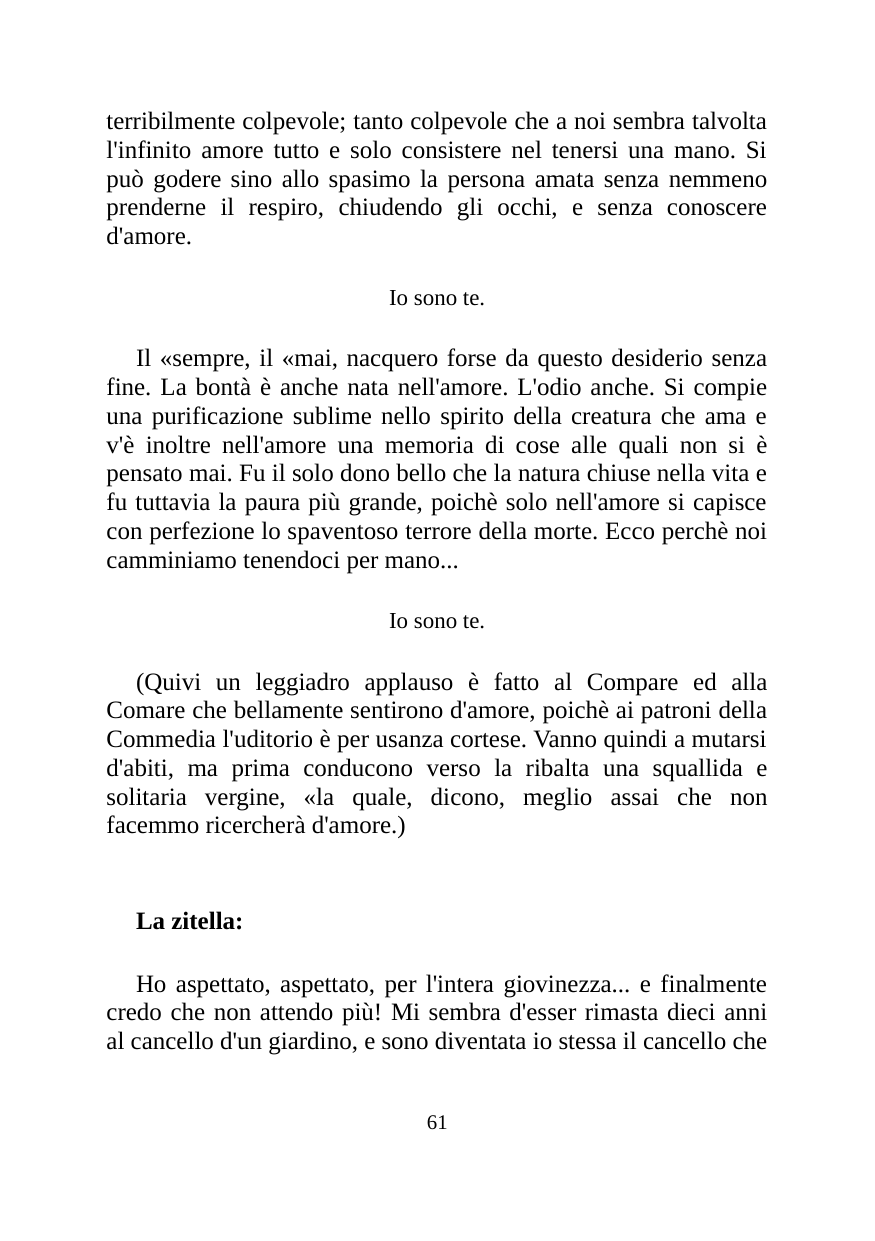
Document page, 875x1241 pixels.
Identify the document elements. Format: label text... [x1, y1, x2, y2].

text terribilmente colpevole; tanto colpevole che a noi sembra talvolta l'infinito amore tutto e solo consistere nel tenersi una mano. Si può godere sino allo spasimo la persona amata senza nemmeno prenderne il respiro, chiudendo gli occhi, e senza conoscere d'amore. [106, 106, 768, 250]
text Io sono te. [106, 283, 768, 310]
text Io sono te. [106, 607, 768, 633]
text Il «sempre, il «mai, nacquero forse da questo desiderio senza fine. La bontà è anche nata nell'amore. L'odio anche. Si compie una purificazione sublime nello spirito della creatura che ama e v'è inoltre nell'amore una memoria di cose alle quali non si è pensato mai. Fu il solo dono bello che la natura chiuse nella vita e fu tuttavia la paura più grande, poichè solo nell'amore si capisce con perfezione lo spaventoso terrore della morte. Ecco perchè noi camminiamo tenendoci per mano... [106, 343, 768, 573]
text (Quivi un leggiadro applauso è fatto al Compare ed alla Comare che bellamente sentirono d'amore, poichè ai patroni della Commedia l'uditorio è per usanza cortese. Vanno quindi a mutarsi d'abiti, ma prima conducono verso la ribalta una squallida e solitaria vergine, «la quale, dicono, meglio assai che non facemmo ricercherà d'amore.) [106, 667, 768, 839]
text Ho aspettato, aspettato, per l'intera giovinezza... e finalmente credo che non attendo più! Mi sembra d'esser rimasta dieci anni al cancello d'un giardino, e sono diventata io stessa il cancello che [106, 969, 768, 1055]
text La zitella: [106, 906, 768, 935]
